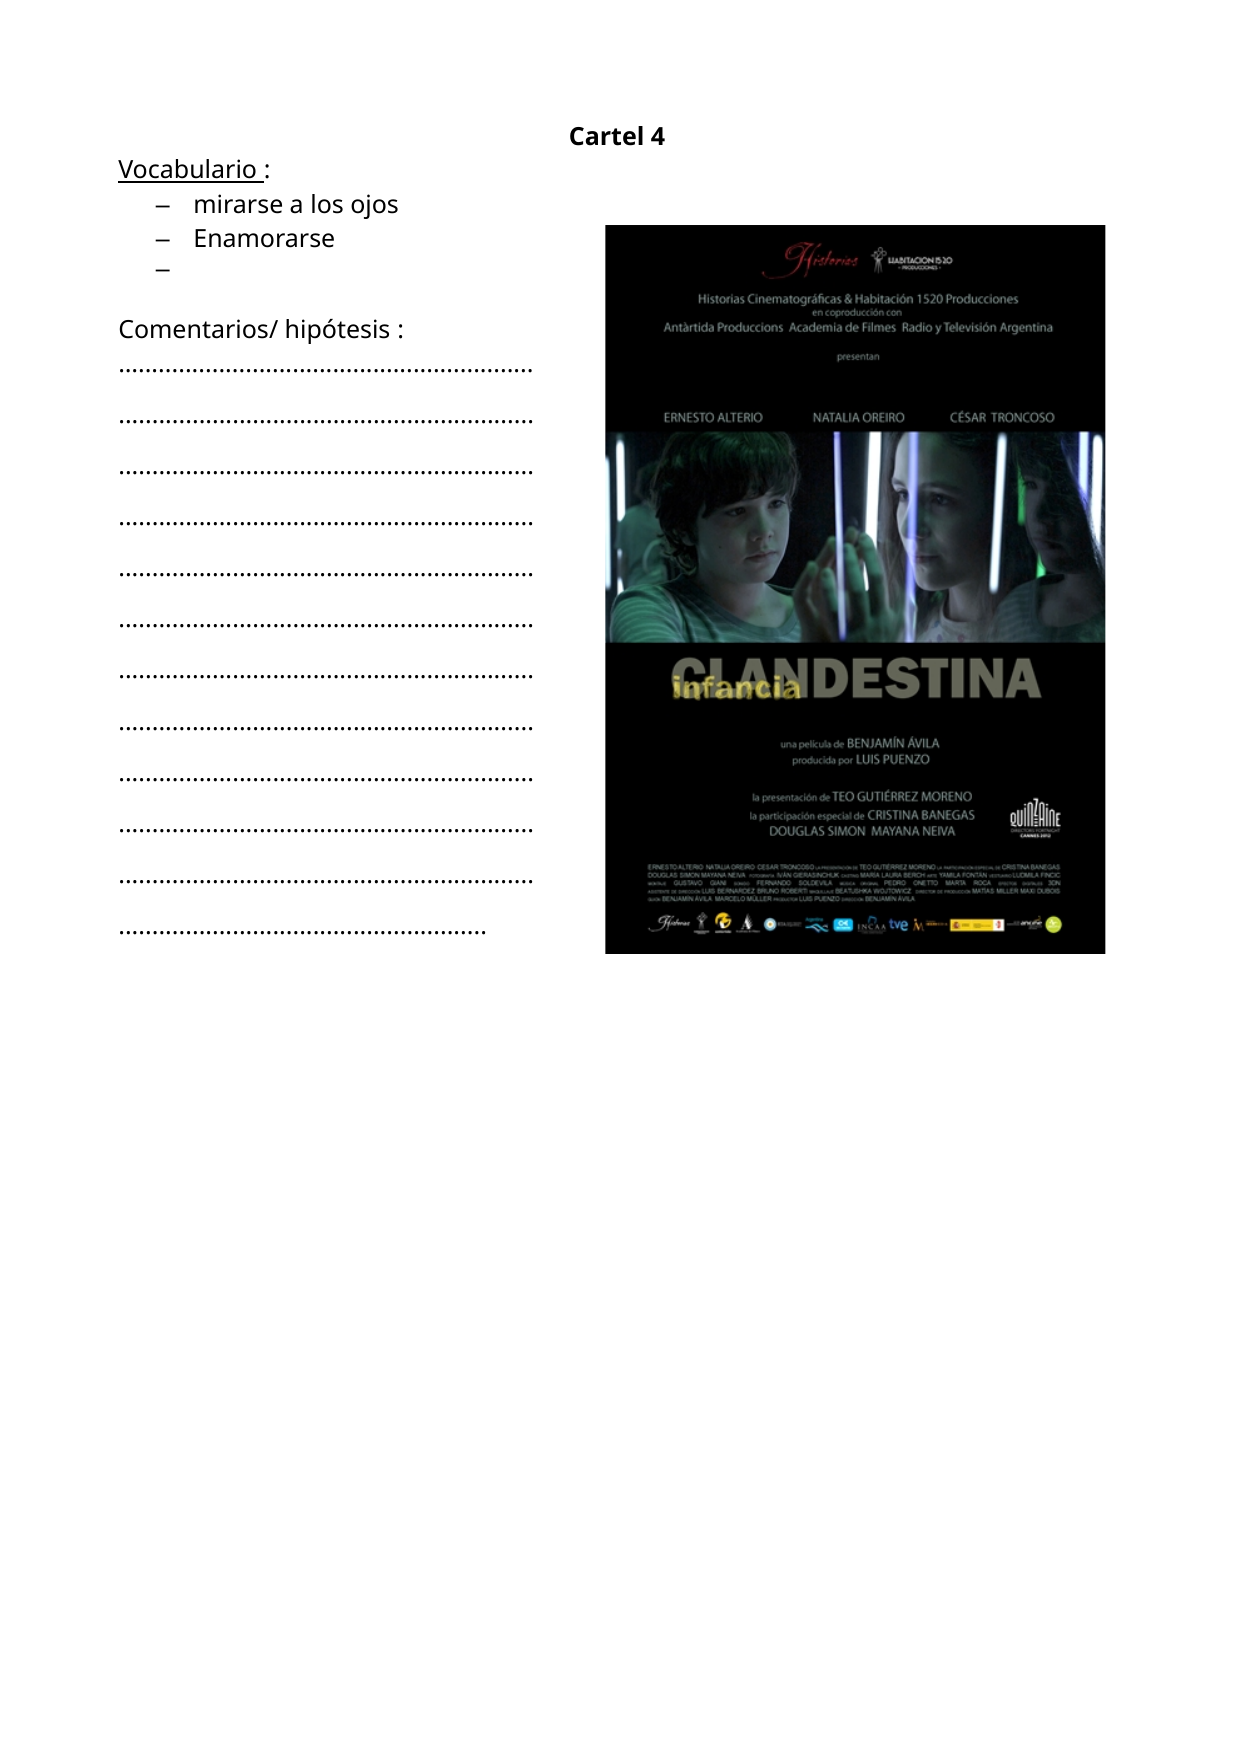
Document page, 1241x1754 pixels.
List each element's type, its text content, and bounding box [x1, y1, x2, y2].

list mirarse a los ojos [156, 186, 537, 220]
text ….............................................................................................................................................................................................................................................................................................................................................................................................................................................................................................................................................................................................................................................................................................................................................................. [118, 346, 537, 941]
text Comentarios/ hipótesis : [118, 312, 537, 346]
text Cartel 4 [118, 118, 1122, 152]
list Enamorarse [156, 220, 537, 254]
text Vocabulario : [118, 152, 537, 186]
picture [605, 225, 1106, 954]
